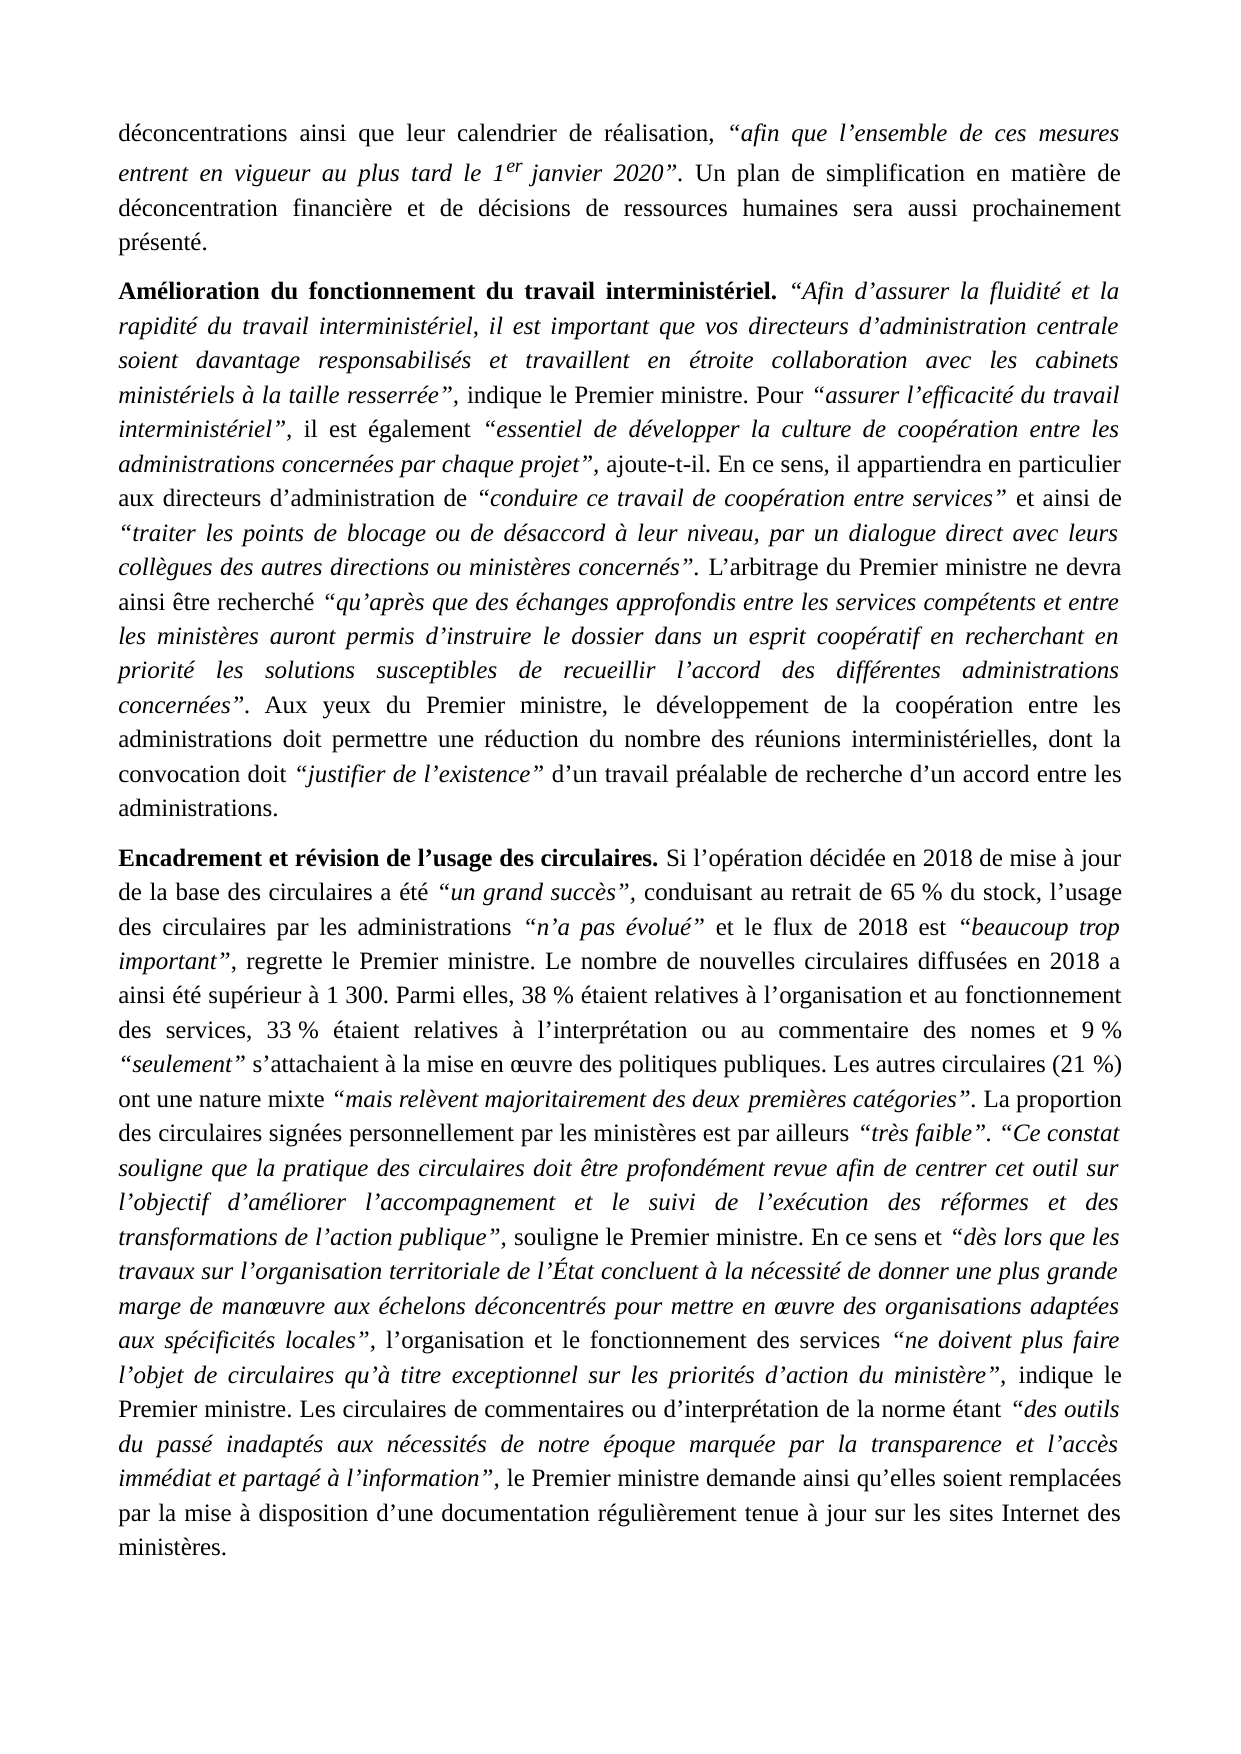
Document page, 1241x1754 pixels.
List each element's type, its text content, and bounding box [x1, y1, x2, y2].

text déconcentrations ainsi que leur calendrier de réalisation, “afin que l’ensemble de ces mesures entrent en vigueur au plus tard le 1er janvier 2020”. Un plan de simplification en matière de déconcentration financière et de décisions de ressources humaines sera aussi prochainement présenté. [118, 118, 1122, 256]
text Encadrement et révision de l’usage des circulaires. Si l’opération décidée en 2018 de mise à jour de la base des circulaires a été “un grand succès”, conduisant au retrait de 65 % du stock, l’usage des circulaires par les administrations “n’a pas évolué” et le flux de 2018 est “beaucoup trop important”, regrette le Premier ministre. Le nombre de nouvelles circulaires diffusées en 2018 a ainsi été supérieur à 1 300. Parmi elles, 38 % étaient relatives à l’organisation et au fonctionnement des services, 33 % étaient relatives à l’interprétation ou au commentaire des nomes et 9 % “seulement” s’attachaient à la mise en œuvre des politiques publiques. Les autres circulaires (21 %) ont une nature mixte “mais relèvent majoritairement des deux premières catégories”. La proportion des circulaires signées personnellement par les ministères est par ailleurs “très faible”. “Ce constat souligne que la pratique des circulaires doit être profondément revue afin de centrer cet outil sur l’objectif d’améliorer l’accompagnement et le suivi de l’exécution des réformes et des transformations de l’action publique”, souligne le Premier ministre. En ce sens et “dès lors que les travaux sur l’organisation territoriale de l’État concluent à la nécessité de donner une plus grande marge de manœuvre aux échelons déconcentrés pour mettre en œuvre des organisations adaptées aux spécificités locales”, l’organisation et le fonctionnement des services “ne doivent plus faire l’objet de circulaires qu’à titre exceptionnel sur les priorités d’action du ministère”, indique le Premier ministre. Les circulaires de commentaires ou d’interprétation de la norme étant “des outils du passé inadaptés aux nécessités de notre époque marquée par la transparence et l’accès immédiat et partagé à l’information”, le Premier ministre demande ainsi qu’elles soient remplacées par la mise à disposition d’une documentation régulièrement tenue à jour sur les sites Internet des ministères. [118, 843, 1122, 1561]
text Amélioration du fonctionnement du travail interministériel. “Afin d’assurer la fluidité et la rapidité du travail interministériel, il est important que vos directeurs d’administration centrale soient davantage responsabilisés et travaillent en étroite collaboration avec les cabinets ministériels à la taille resserrée”, indique le Premier ministre. Pour “assurer l’efficacité du travail interministériel”, il est également “essentiel de développer la culture de coopération entre les administrations concernées par chaque projet”, ajoute-t-il. En ce sens, il appartiendra en particulier aux directeurs d’administration de “conduire ce travail de coopération entre services” et ainsi de “traiter les points de blocage ou de désaccord à leur niveau, par un dialogue direct avec leurs collègues des autres directions ou ministères concernés”. L’arbitrage du Premier ministre ne devra ainsi être recherché “qu’après que des échanges approfondis entre les services compétents et entre les ministères auront permis d’instruire le dossier dans un esprit coopératif en recherchant en priorité les solutions susceptibles de recueillir l’accord des différentes administrations concernées”. Aux yeux du Premier ministre, le développement de la coopération entre les administrations doit permettre une réduction du nombre des réunions interministérielles, dont la convocation doit “justifier de l’existence” d’un travail préalable de recherche d’un accord entre les administrations. [118, 276, 1122, 822]
